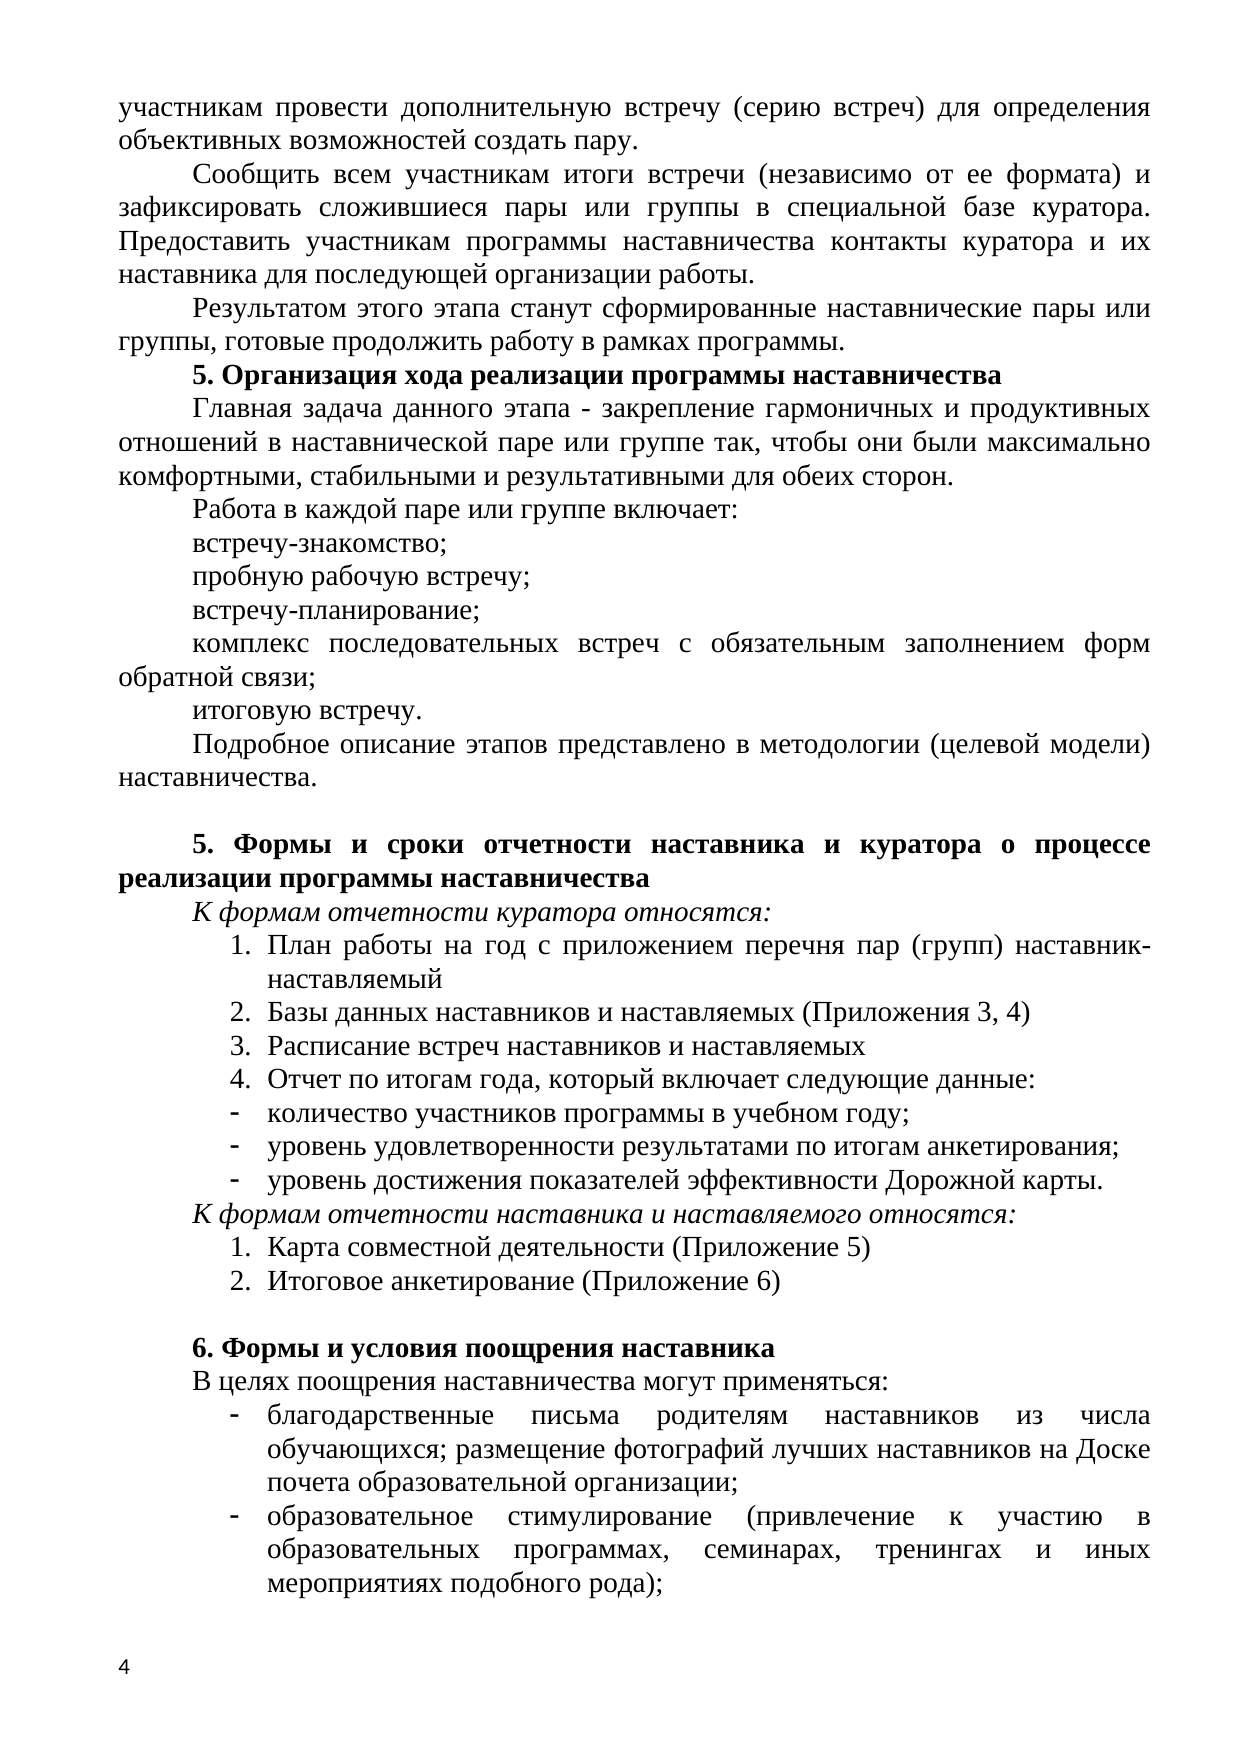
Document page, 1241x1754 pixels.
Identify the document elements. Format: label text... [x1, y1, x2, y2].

text встречу-планирование; [118, 592, 1152, 625]
list уровень достижения показателей эффективности Дорожной карты. [229, 1162, 1152, 1196]
list Базы данных наставников и наставляемых (Приложения 3, 4) [229, 994, 1152, 1028]
text Подробное описание этапов представлено в методологии (целевой модели) наставничества. [118, 726, 1152, 793]
text К формам отчетности куратора относятся: [118, 894, 1152, 927]
text итоговую встречу. [118, 692, 1152, 726]
text Главная задача данного этапа - закрепление гармоничных и продуктивных отношений в наставнической паре или группе так, чтобы они были максимально комфортными, стабильными и результативными для обеих сторон. [118, 391, 1152, 491]
text Результатом этого этапа станут сформированные наставнические пары или группы, готовые продолжить работу в рамках программы. [118, 290, 1152, 357]
text К формам отчетности наставника и наставляемого относятся: [118, 1196, 1152, 1229]
text В целях поощрения наставничества могут применяться: [118, 1363, 1152, 1397]
list количество участников программы в учебном году; [229, 1095, 1152, 1128]
text пробную рабочую встречу; [118, 558, 1152, 592]
text Сообщить всем участникам итоги встречи (независимо от ее формата) и зафиксировать сложившиеся пары или группы в специальной базе куратора. Предоставить участникам программы наставничества контакты куратора и их наставника для последующей организации работы. [118, 156, 1152, 290]
text 5. Формы и сроки отчетности наставника и куратора о процессе реализации программы наставничества [118, 827, 1152, 894]
text участникам провести дополнительную встречу (серию встреч) для определения объективных возможностей создать пару. [118, 89, 1152, 156]
text комплекс последовательных встреч с обязательным заполнением форм обратной связи; [118, 625, 1152, 692]
text встречу-знакомство; [118, 525, 1152, 558]
list благодарственные письма родителям наставников из числа обучающихся; размещение фотографий лучших наставников на Доске почета образовательной организации; [229, 1397, 1152, 1498]
list образовательное стимулирование (привлечение к участию в образовательных программах, семинарах, тренингах и иных мероприятиях подобного рода); [229, 1498, 1152, 1598]
text 6. Формы и условия поощрения наставника [118, 1330, 1152, 1363]
list Отчет по итогам года, который включает следующие данные: [229, 1061, 1152, 1095]
list уровень удовлетворенности результатами по итогам анкетирования; [229, 1128, 1152, 1162]
list План работы на год с приложением перечня пар (групп) наставник-наставляемый [229, 927, 1152, 994]
text 5. Организация хода реализации программы наставничества [118, 357, 1152, 391]
list Расписание встреч наставников и наставляемых [229, 1028, 1152, 1061]
list Итоговое анкетирование (Приложение 6) [229, 1263, 1152, 1296]
list Карта совместной деятельности (Приложение 5) [229, 1229, 1152, 1263]
text Работа в каждой паре или группе включает: [118, 491, 1152, 525]
